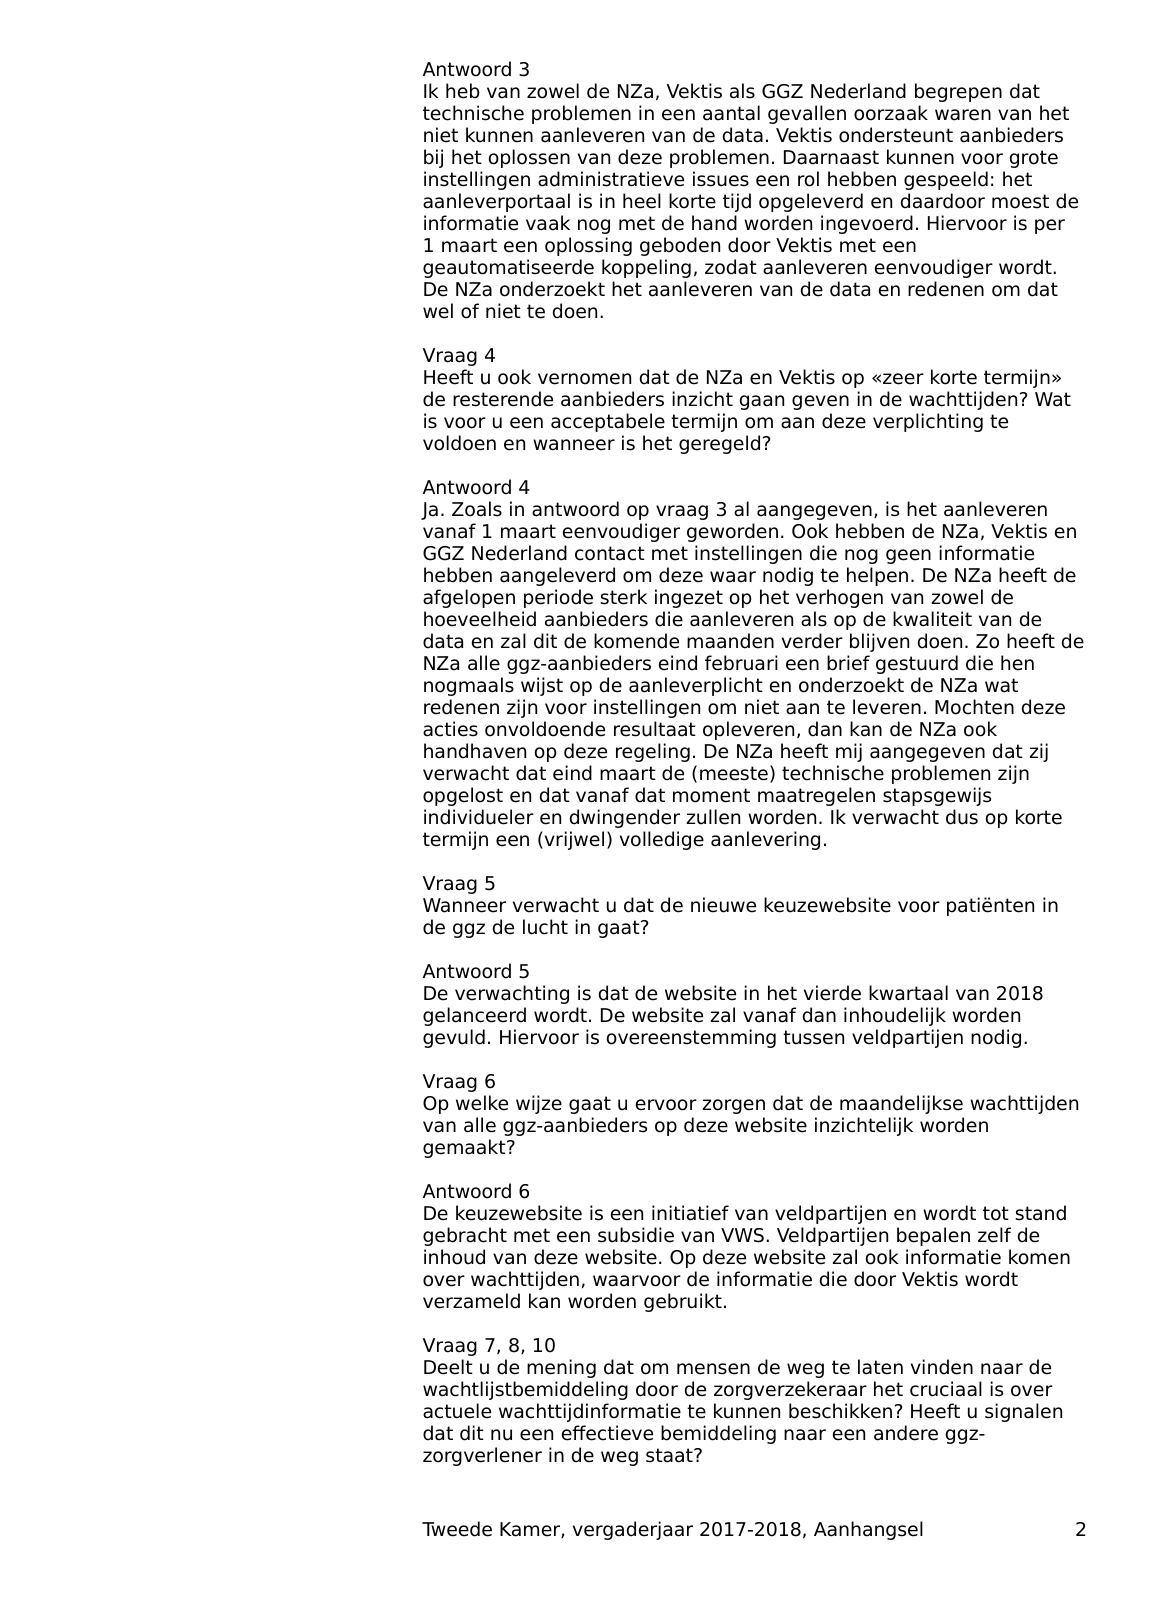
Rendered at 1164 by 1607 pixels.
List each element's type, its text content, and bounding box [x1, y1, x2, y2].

text De keuzewebsite is een initiatief van veldpartijen en wordt tot stand gebracht met een subsidie van VWS. Veldpartijen bepalen zelf de inhoud van deze website. Op deze website zal ook informatie komen over wachttijden, waarvoor de informatie die door Vektis wordt verzameld kan worden gebruikt. [422, 1203, 1087, 1313]
text Vraag 7, 8, 10 [422, 1335, 1087, 1357]
text Ja. Zoals in antwoord op vraag 3 al aangegeven, is het aanleveren vanaf 1 maart eenvoudiger geworden. Ook hebben de NZa, Vektis en GGZ Nederland contact met instellingen die nog geen informatie hebben aangeleverd om deze waar nodig te helpen. De NZa heeft de afgelopen periode sterk ingezet op het verhogen van zowel de hoeveelheid aanbieders die aanleveren als op de kwaliteit van de data en zal dit de komende maanden verder blijven doen. Zo heeft de NZa alle ggz-aanbieders eind februari een brief gestuurd die hen nogmaals wijst op de aanleverplicht en onderzoekt de NZa wat redenen zijn voor instellingen om niet aan te leveren. Mochten deze acties onvoldoende resultaat opleveren, dan kan de NZa ook handhaven op deze regeling. De NZa heeft mij aangegeven dat zij verwacht dat eind maart de (meeste) technische problemen zijn opgelost en dat vanaf dat moment maatregelen stapsgewijs individueler en dwingender zullen worden. Ik verwacht dus op korte termijn een (vrijwel) volledige aanlevering. [422, 499, 1087, 851]
text Antwoord 4 [422, 477, 1087, 499]
text De verwachting is dat de website in het vierde kwartaal van 2018 gelanceerd wordt. De website zal vanaf dan inhoudelijk worden gevuld. Hiervoor is overeenstemming tussen veldpartijen nodig. [422, 983, 1087, 1049]
text Vraag 4 [422, 345, 1087, 367]
text Heeft u ook vernomen dat de NZa en Vektis op «zeer korte termijn» de resterende aanbieders inzicht gaan geven in de wachttijden? Wat is voor u een acceptabele termijn om aan deze verplichting te voldoen en wanneer is het geregeld? [422, 367, 1087, 455]
text Op welke wijze gaat u ervoor zorgen dat de maandelijkse wachttijden van alle ggz-aanbieders op deze website inzichtelijk worden gemaakt? [422, 1093, 1087, 1159]
text Wanneer verwacht u dat de nieuwe keuzewebsite voor patiënten in de ggz de lucht in gaat? [422, 895, 1087, 939]
text Antwoord 6 [422, 1181, 1087, 1203]
text Ik heb van zowel de NZa, Vektis als GGZ Nederland begrepen dat technische problemen in een aantal gevallen oorzaak waren van het niet kunnen aanleveren van de data. Vektis ondersteunt aanbieders bij het oplossen van deze problemen. Daarnaast kunnen voor grote instellingen administratieve issues een rol hebben gespeeld: het aanleverportaal is in heel korte tijd opgeleverd en daardoor moest de informatie vaak nog met de hand worden ingevoerd. Hiervoor is per 1 maart een oplossing geboden door Vektis met een geautomatiseerde koppeling, zodat aanleveren eenvoudiger wordt. De NZa onderzoekt het aanleveren van de data en redenen om dat wel of niet te doen. [422, 81, 1087, 323]
text Antwoord 3 [422, 59, 1087, 81]
text Vraag 6 [422, 1071, 1087, 1093]
text Antwoord 5 [422, 961, 1087, 983]
text Vraag 5 [422, 873, 1087, 895]
text Deelt u de mening dat om mensen de weg te laten vinden naar de wachtlijstbemiddeling door de zorgverzekeraar het cruciaal is over actuele wachttijdinformatie te kunnen beschikken? Heeft u signalen dat dit nu een effectieve bemiddeling naar een andere ggz-zorgverlener in de weg staat? [422, 1357, 1087, 1467]
